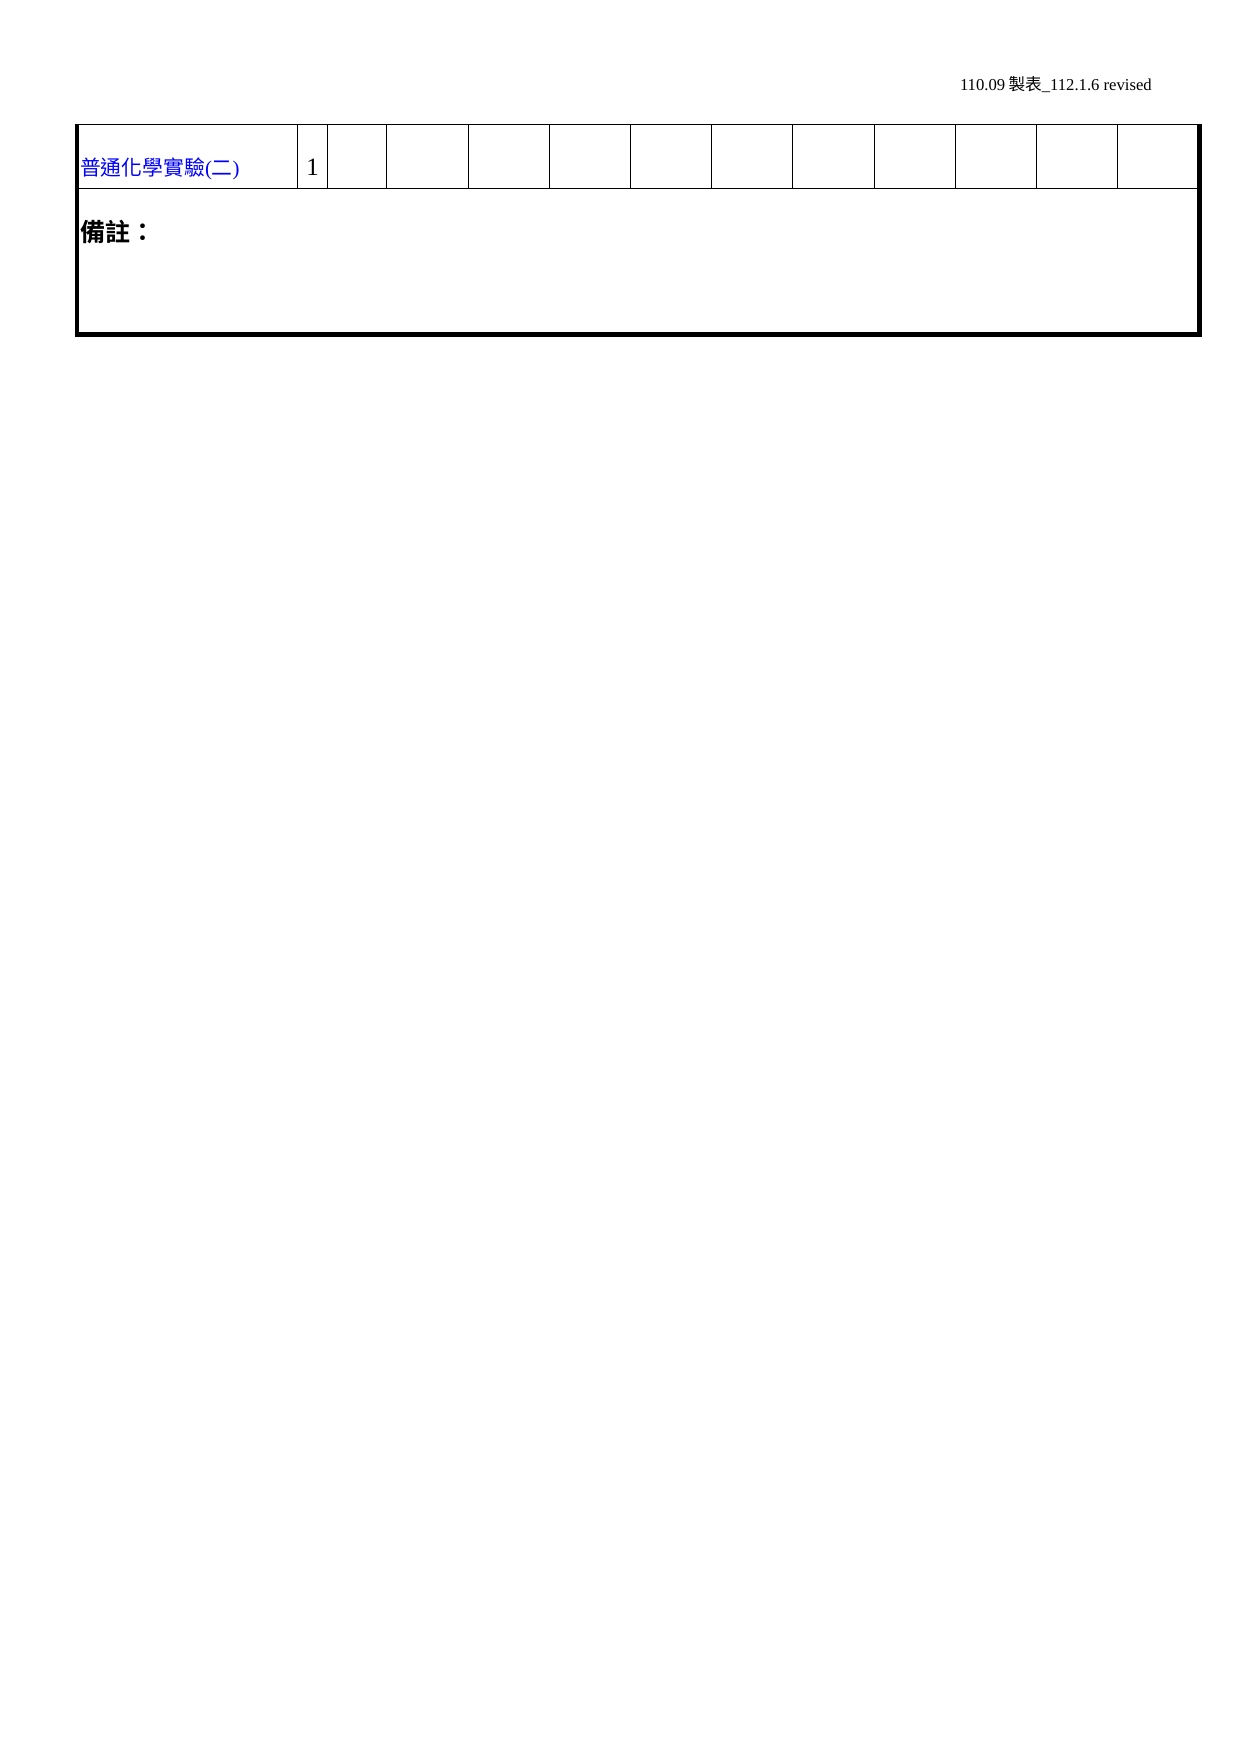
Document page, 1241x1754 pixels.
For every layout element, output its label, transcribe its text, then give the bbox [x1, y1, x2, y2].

table_cell [328, 125, 386, 187]
table_cell [875, 125, 955, 187]
table_cell [1118, 125, 1197, 187]
table_cell [469, 125, 549, 187]
table_cell 普通化學實驗(二) [79, 125, 297, 187]
table_cell [712, 125, 792, 187]
table_cell 備註： [79, 189, 1197, 332]
table_cell [550, 125, 630, 187]
table_cell [956, 125, 1036, 187]
table_cell [793, 125, 874, 187]
table_cell [387, 125, 468, 187]
table_cell 1 [298, 125, 327, 187]
table_cell [631, 125, 711, 187]
table_cell [1037, 125, 1117, 187]
